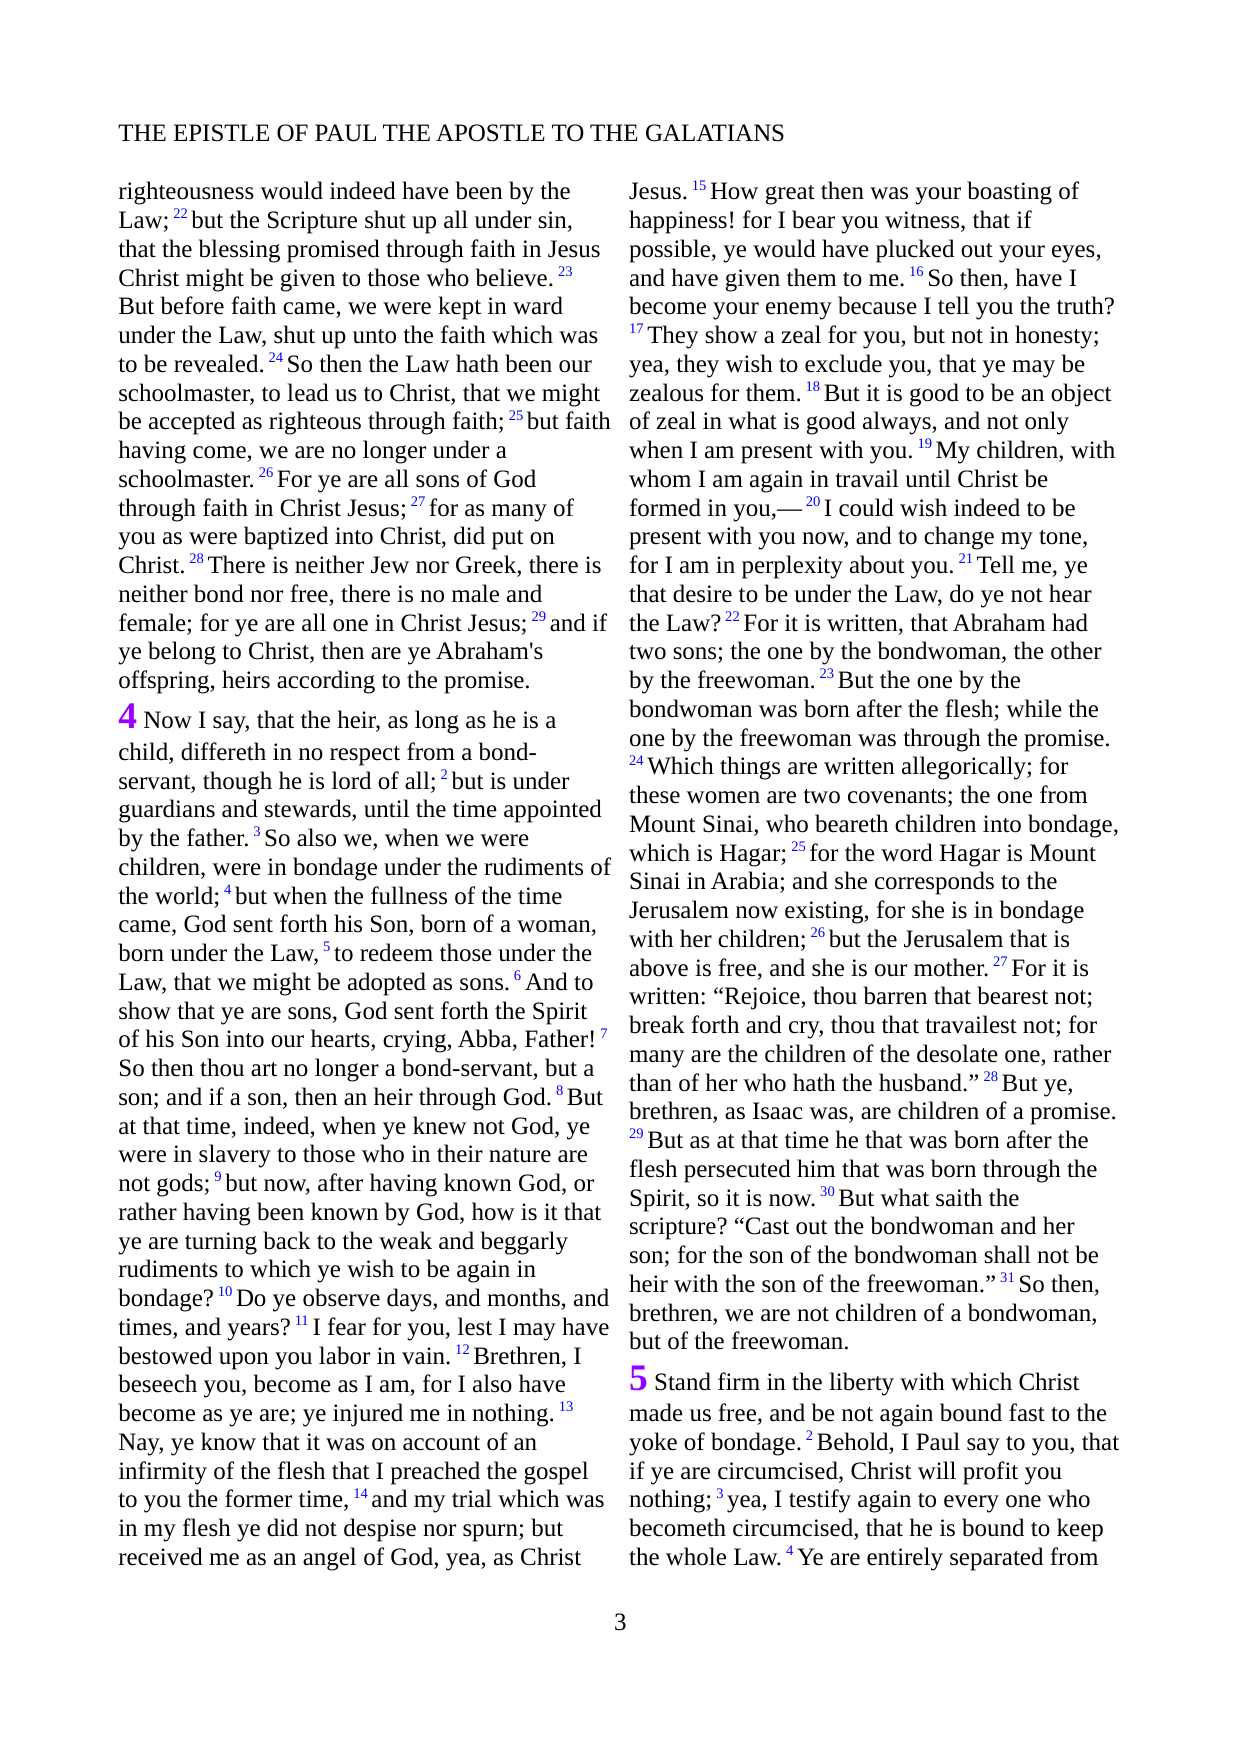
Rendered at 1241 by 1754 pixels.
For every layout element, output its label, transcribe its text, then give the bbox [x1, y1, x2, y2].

text Jesus. 15 How great then was your boasting of happiness! for I bear you witness, that if possible, ye would have plucked out your eyes, and have given them to me. 16 So then, have I become your enemy because I tell you the truth? 17 They show a zeal for you, but not in honesty; yea, they wish to exclude you, that ye may be zealous for them. 18 But it is good to be an object of zeal in what is good always, and not only when I am present with you. 19 My children, with whom I am again in travail until Christ be formed in you,— 20 I could wish indeed to be present with you now, and to change my tone, for I am in perplexity about you. 21 Tell me, ye that desire to be under the Law, do ye not hear the Law? 22 For it is written, that Abraham had two sons; the one by the bondwoman, the other by the freewoman. 23 But the one by the bondwoman was born after the flesh; while the one by the freewoman was through the promise. 24 Which things are written allegorically; for these women are two covenants; the one from Mount Sinai, who beareth children into bondage, which is Hagar; 25 for the word Hagar is Mount Sinai in Arabia; and she corresponds to the Jerusalem now existing, for she is in bondage with her children; 26 but the Jerusalem that is above is free, and she is our mother. 27 For it is written: “Rejoice, thou barren that bearest not; break forth and cry, thou that travailest not; for many are the children of the desolate one, rather than of her who hath the husband.” 28 But ye, brethren, as Isaac was, are children of a promise. 29 But as at that time he that was born after the flesh persecuted him that was born through the Spirit, so it is now. 30 But what saith the scripture? “Cast out the bondwoman and her son; for the son of the bondwoman shall not be heir with the son of the freewoman.” 31 So then, brethren, we are not children of a bondwoman, but of the freewoman. [629, 176, 1122, 1355]
text righteousness would indeed have been by the Law; 22 but the Scripture shut up all under sin, that the blessing promised through faith in Jesus Christ might be given to those who believe. 23 But before faith came, we were kept in ward under the Law, shut up unto the faith which was to be revealed. 24 So then the Law hath been our schoolmaster, to lead us to Christ, that we might be accepted as righteous through faith; 25 but faith having come, we are no longer under a schoolmaster. 26 For ye are all sons of God through faith in Christ Jesus; 27 for as many of you as were baptized into Christ, did put on Christ. 28 There is neither Jew nor Greek, there is neither bond nor free, there is no male and female; for ye are all one in Christ Jesus; 29 and if ye belong to Christ, then are ye Abraham's offspring, heirs according to the promise. [118, 176, 611, 694]
text 4 Now I say, that the heir, as long as he is a child, differeth in no respect from a bond-servant, though he is lord of all; 2 but is under guardians and stewards, until the time appointed by the father. 3 So also we, when we were children, were in bondage under the rudiments of the world; 4 but when the fullness of the time came, God sent forth his Son, born of a woman, born under the Law, 5 to redeem those under the Law, that we might be adopted as sons. 6 And to show that ye are sons, God sent forth the Spirit of his Son into our hearts, crying, Abba, Father! 7 So then thou art no longer a bond-servant, but a son; and if a son, then an heir through God. 8 But at that time, indeed, when ye knew not God, ye were in slavery to those who in their nature are not gods; 9 but now, after having known God, or rather having been known by God, how is it that ye are turning back to the weak and beggarly rudiments to which ye wish to be again in bondage? 10 Do ye observe days, and months, and times, and years? 11 I fear for you, lest I may have bestowed upon you labor in vain. 12 Brethren, I beseech you, become as I am, for I also have become as ye are; ye injured me in nothing. 13 Nay, ye know that it was on account of an infirmity of the flesh that I preached the gospel to you the former time, 14 and my trial which was in my flesh ye did not despise nor spurn; but received me as an angel of God, yea, as Christ [118, 694, 611, 1571]
text 5 Stand firm in the liberty with which Christ made us free, and be not again bound fast to the yoke of bondage. 2 Behold, I Paul say to you, that if ye are circumcised, Christ will profit you nothing; 3 yea, I testify again to every one who becometh circumcised, that he is bound to keep the whole Law. 4 Ye are entirely separated from [629, 1355, 1122, 1571]
